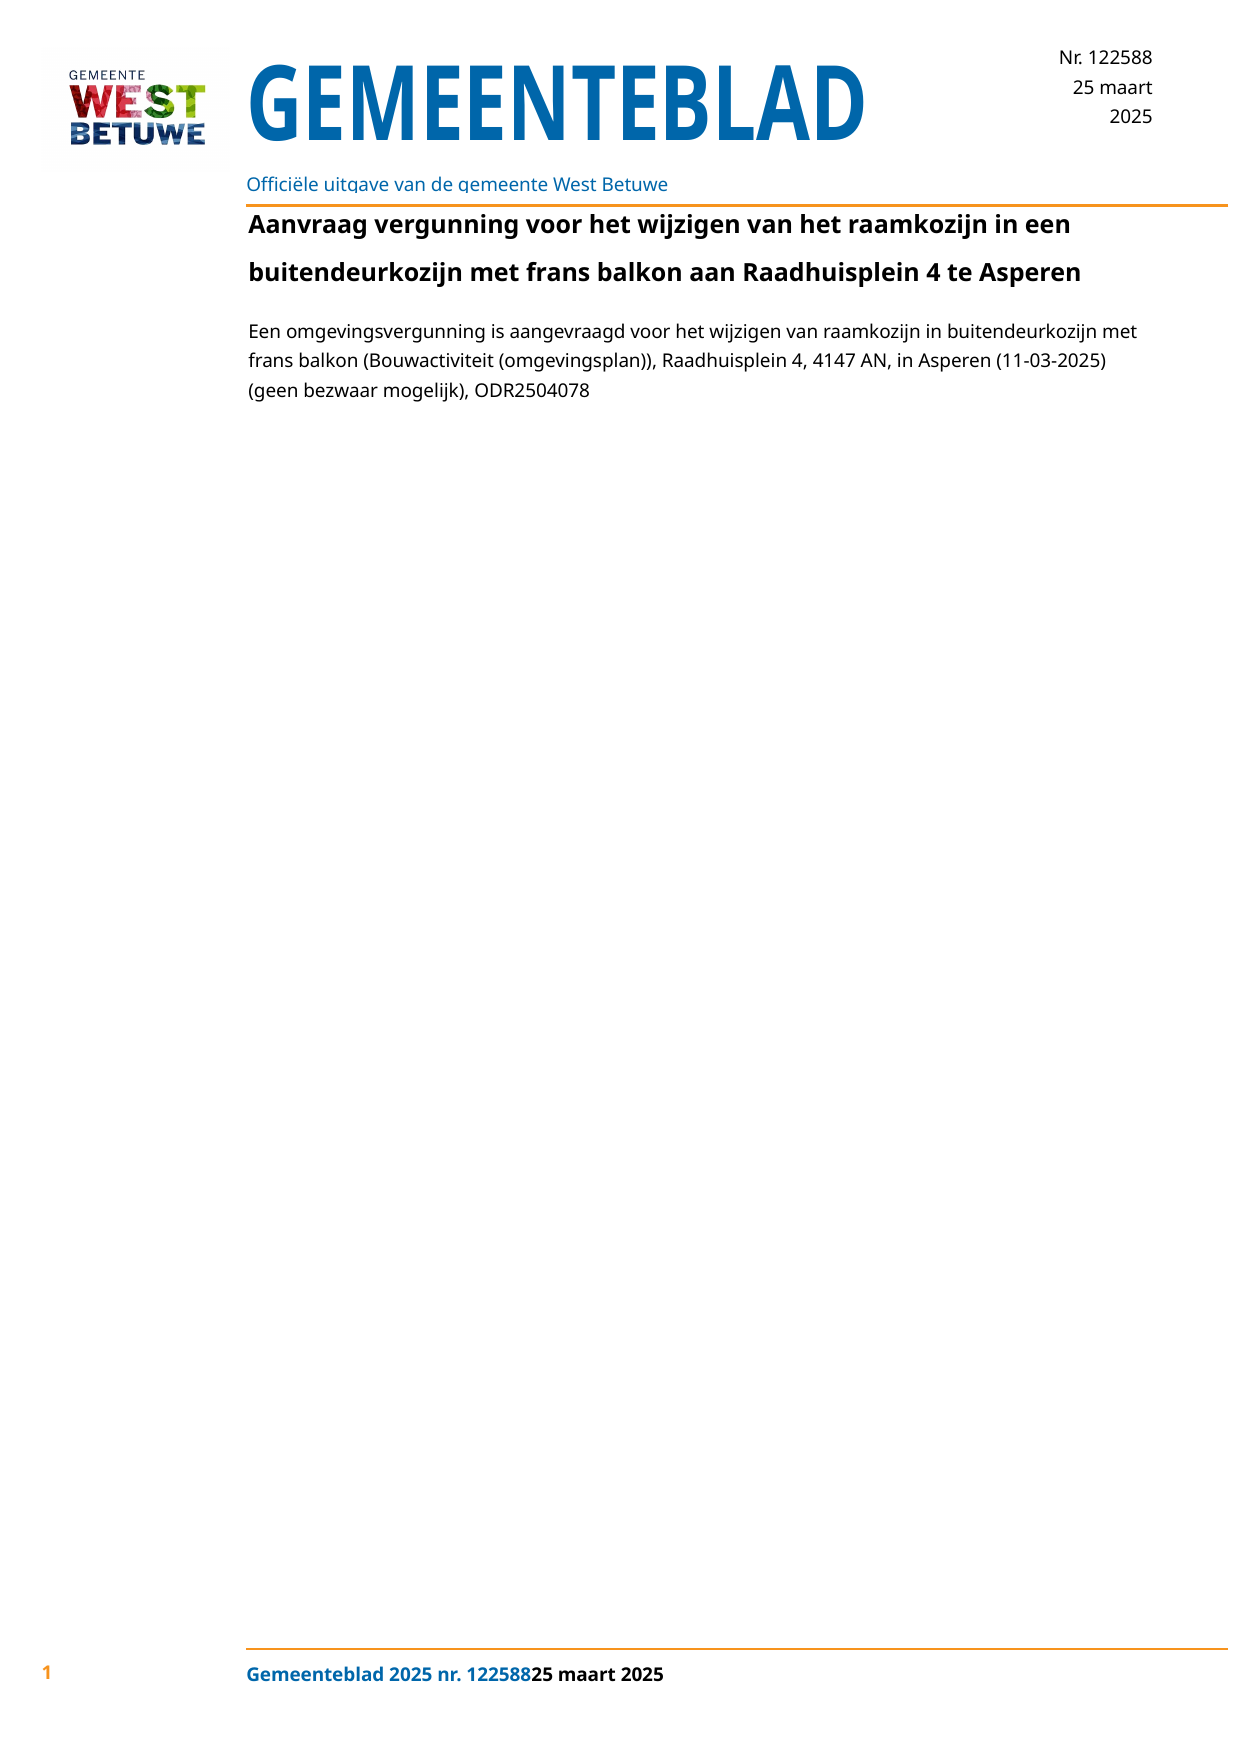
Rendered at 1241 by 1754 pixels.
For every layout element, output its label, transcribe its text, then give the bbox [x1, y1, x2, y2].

text Aanvraag vergunning voor het wijzigen van het raamkozijn in een buitendeurkozijn met frans balkon aan Raadhuisplein 4 te Asperen [248, 207, 1152, 288]
picture [41, 47, 231, 172]
text Een omgevingsvergunning is aangevraagd voor het wijzigen van raamkozijn in buitendeurkozijn met frans balkon (Bouwactiviteit (omgevingsplan)), Raadhuisplein 4, 4147 AN, in Asperen (11-03-2025) (geen bezwaar mogelijk), ODR2504078 [248, 318, 1152, 403]
